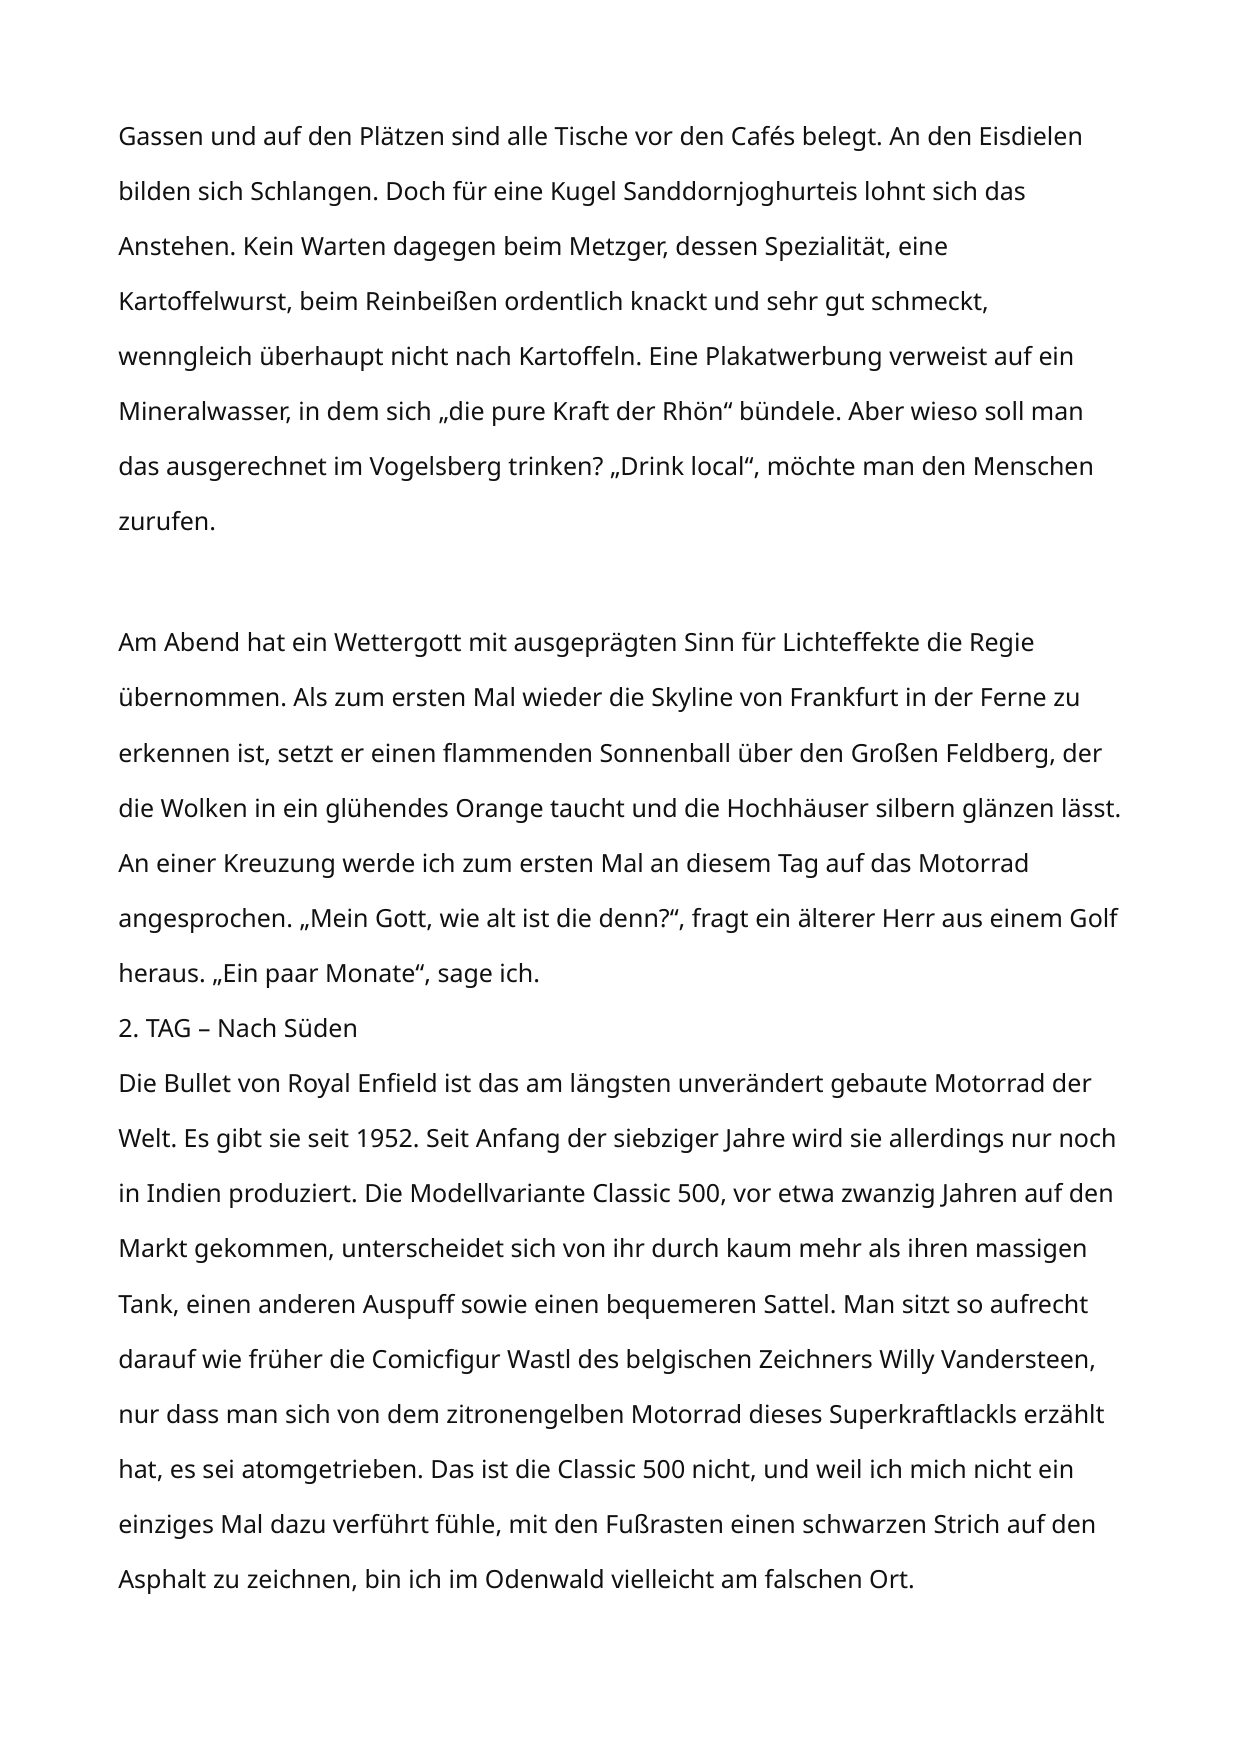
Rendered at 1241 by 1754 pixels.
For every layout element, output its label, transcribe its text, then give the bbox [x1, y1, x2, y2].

text 2. TAG – Nach Süden [118, 1011, 1122, 1045]
text Am Abend hat ein Wettergott mit ausgeprägten Sinn für Lichteffekte die Regie übernommen. Als zum ersten Mal wieder die Skyline von Frankfurt in der Ferne zu erkennen ist, setzt er einen flammenden Sonnenball über den Großen Feldberg, der die Wolken in ein glühendes Orange taucht und die Hochhäuser silbern glänzen lässt. An einer Kreuzung werde ich zum ersten Mal an diesem Tag auf das Motorrad angesprochen. „Mein Gott, wie alt ist die denn?“, fragt ein älterer Herr aus einem Golf heraus. „Ein paar Monate“, sage ich. [118, 625, 1122, 990]
text Gassen und auf den Plätzen sind alle Tische vor den Cafés belegt. An den Eisdielen bilden sich Schlangen. Doch für eine Kugel Sanddornjoghurteis lohnt sich das Anstehen. Kein Warten dagegen beim Metzger, dessen Spezialität, eine Kartoffelwurst, beim Reinbeißen ordentlich knackt und sehr gut schmeckt, wenngleich überhaupt nicht nach Kartoffeln. Eine Plakatwerbung verweist auf ein Mineralwasser, in dem sich „die pure Kraft der Rhön“ bündele. Aber wieso soll man das ausgerechnet im Vogelsberg trinken? „Drink local“, möchte man den Menschen zurufen. [118, 118, 1122, 538]
text Die Bullet von Royal Enfield ist das am längsten unverändert gebaute Motorrad der Welt. Es gibt sie seit 1952. Seit Anfang der siebziger Jahre wird sie allerdings nur noch in Indien produziert. Die Modellvariante Classic 500, vor etwa zwanzig Jahren auf den Markt gekommen, unterscheidet sich von ihr durch kaum mehr als ihren massigen Tank, einen anderen Auspuff sowie einen bequemeren Sattel. Man sitzt so aufrecht darauf wie früher die Comicfigur Wastl des belgischen Zeichners Willy Vandersteen, nur dass man sich von dem zitronengelben Motorrad dieses Superkraftlackls erzählt hat, es sei atomgetrieben. Das ist die Classic 500 nicht, und weil ich mich nicht ein einziges Mal dazu verführt fühle, mit den Fußrasten einen schwarzen Strich auf den Asphalt zu zeichnen, bin ich im Odenwald vielleicht am falschen Ort. [118, 1066, 1122, 1596]
